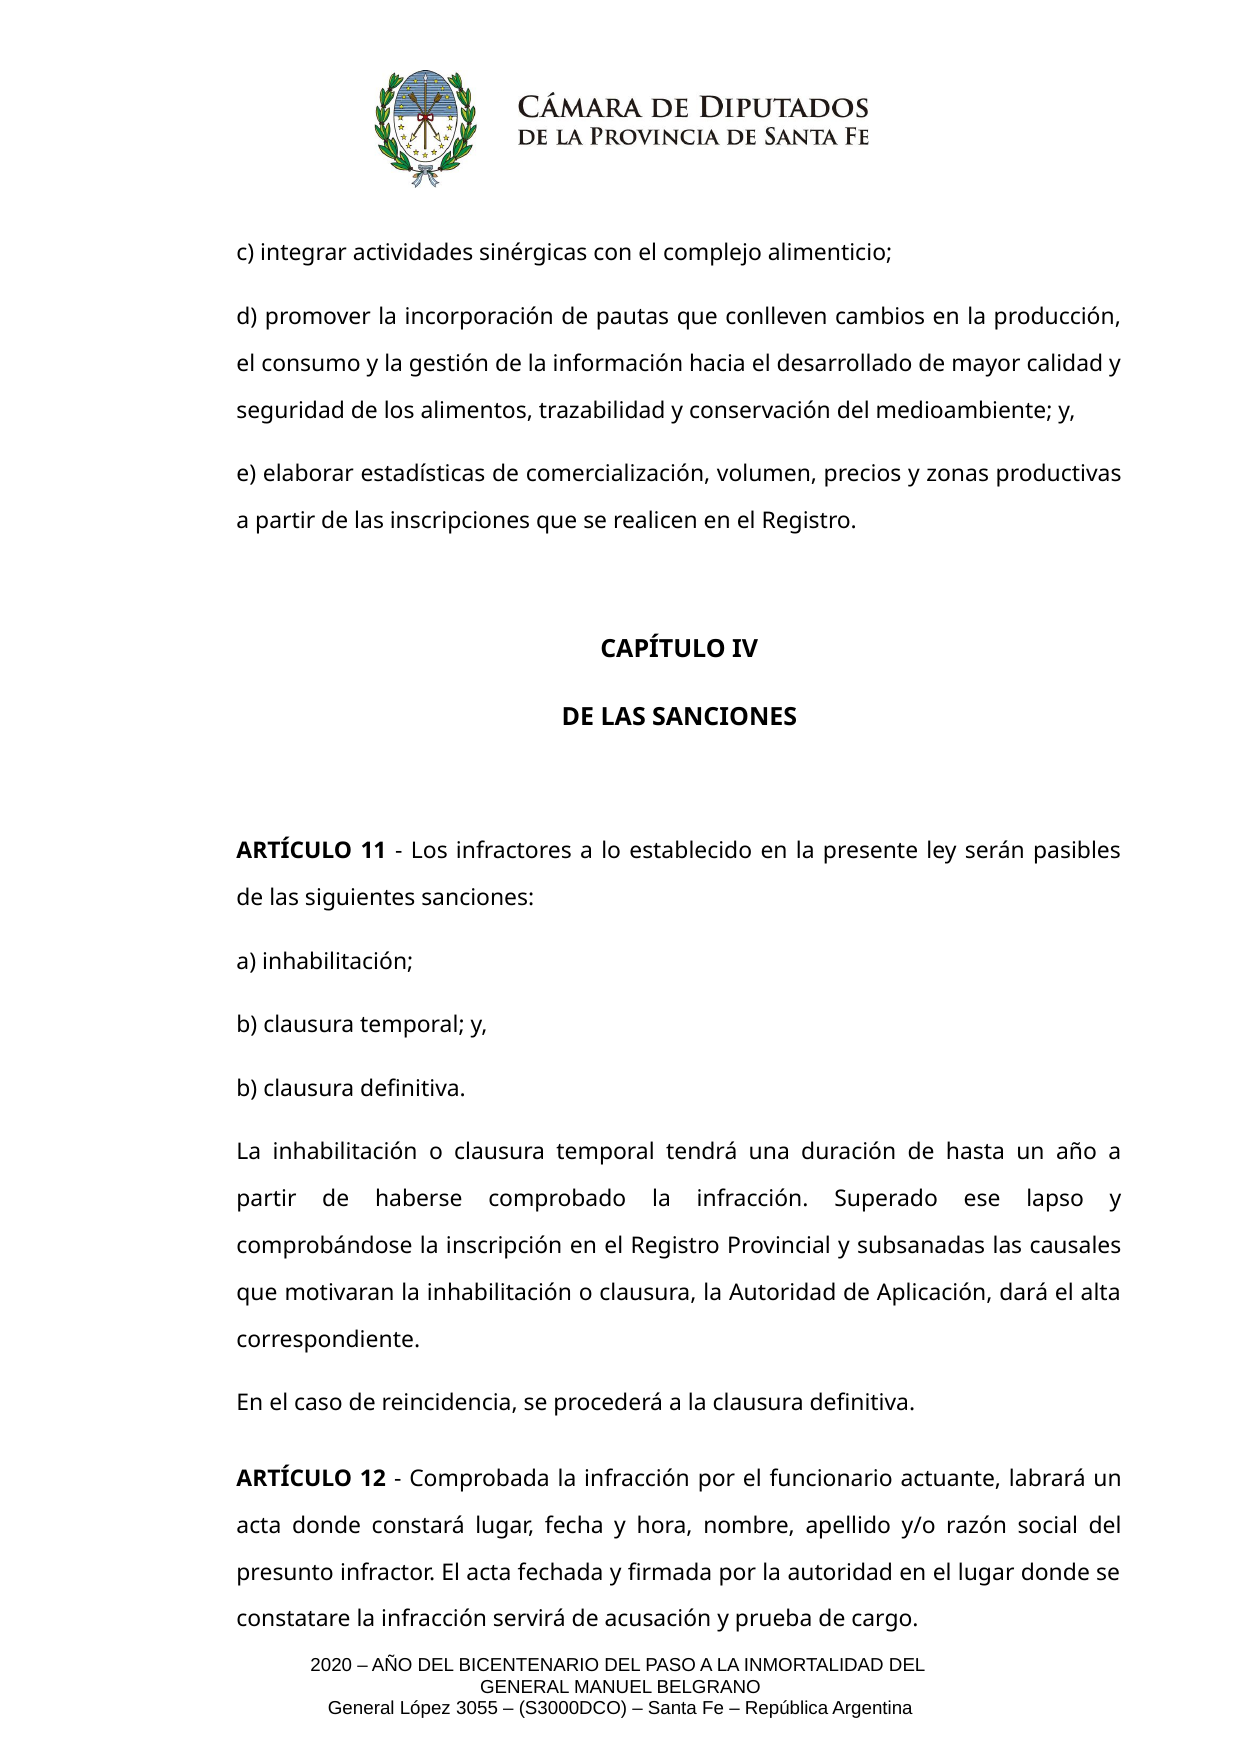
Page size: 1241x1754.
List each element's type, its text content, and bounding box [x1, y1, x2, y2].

text b) clausura definitiva. [236, 1072, 1122, 1103]
text CAPÍTULO IV [236, 631, 1122, 665]
picture [374, 70, 869, 192]
text e) elaborar estadísticas de comercialización, volumen, precios y zonas productivas a partir de las inscripciones que se realicen en el Registro. [236, 457, 1122, 535]
text ARTÍCULO 11 - Los infractores a lo establecido en la presente ley serán pasibles de las siguientes sanciones: [236, 834, 1122, 912]
text DE LAS SANCIONES [236, 699, 1122, 733]
text La inhabilitación o clausura temporal tendrá una duración de hasta un año a partir de haberse comprobado la infracción. Superado ese lapso y comprobándose la inscripción en el Registro Provincial y subsanadas las causales que motivaran la inhabilitación o clausura, la Autoridad de Aplicación, dará el alta correspondiente. [236, 1135, 1122, 1354]
text b) clausura temporal; y, [236, 1008, 1122, 1039]
text c) integrar actividades sinérgicas con el complejo alimenticio; [236, 236, 1122, 267]
text a) inhabilitación; [236, 944, 1122, 976]
text ARTÍCULO 12 - Comprobada la infracción por el funcionario actuante, labrará un acta donde constará lugar, fecha y hora, nombre, apellido y/o razón social del presunto infractor. El acta fechada y firmada por la autoridad en el lugar donde se constatare la infracción servirá de acusación y prueba de cargo. [236, 1462, 1122, 1633]
text En el caso de reincidencia, se procederá a la clausura definitiva. [236, 1386, 1122, 1417]
text d) promover la incorporación de pautas que conlleven cambios en la producción, el consumo y la gestión de la información hacia el desarrollado de mayor calidad y seguridad de los alimentos, trazabilidad y conservación del medioambiente; y, [236, 300, 1122, 425]
